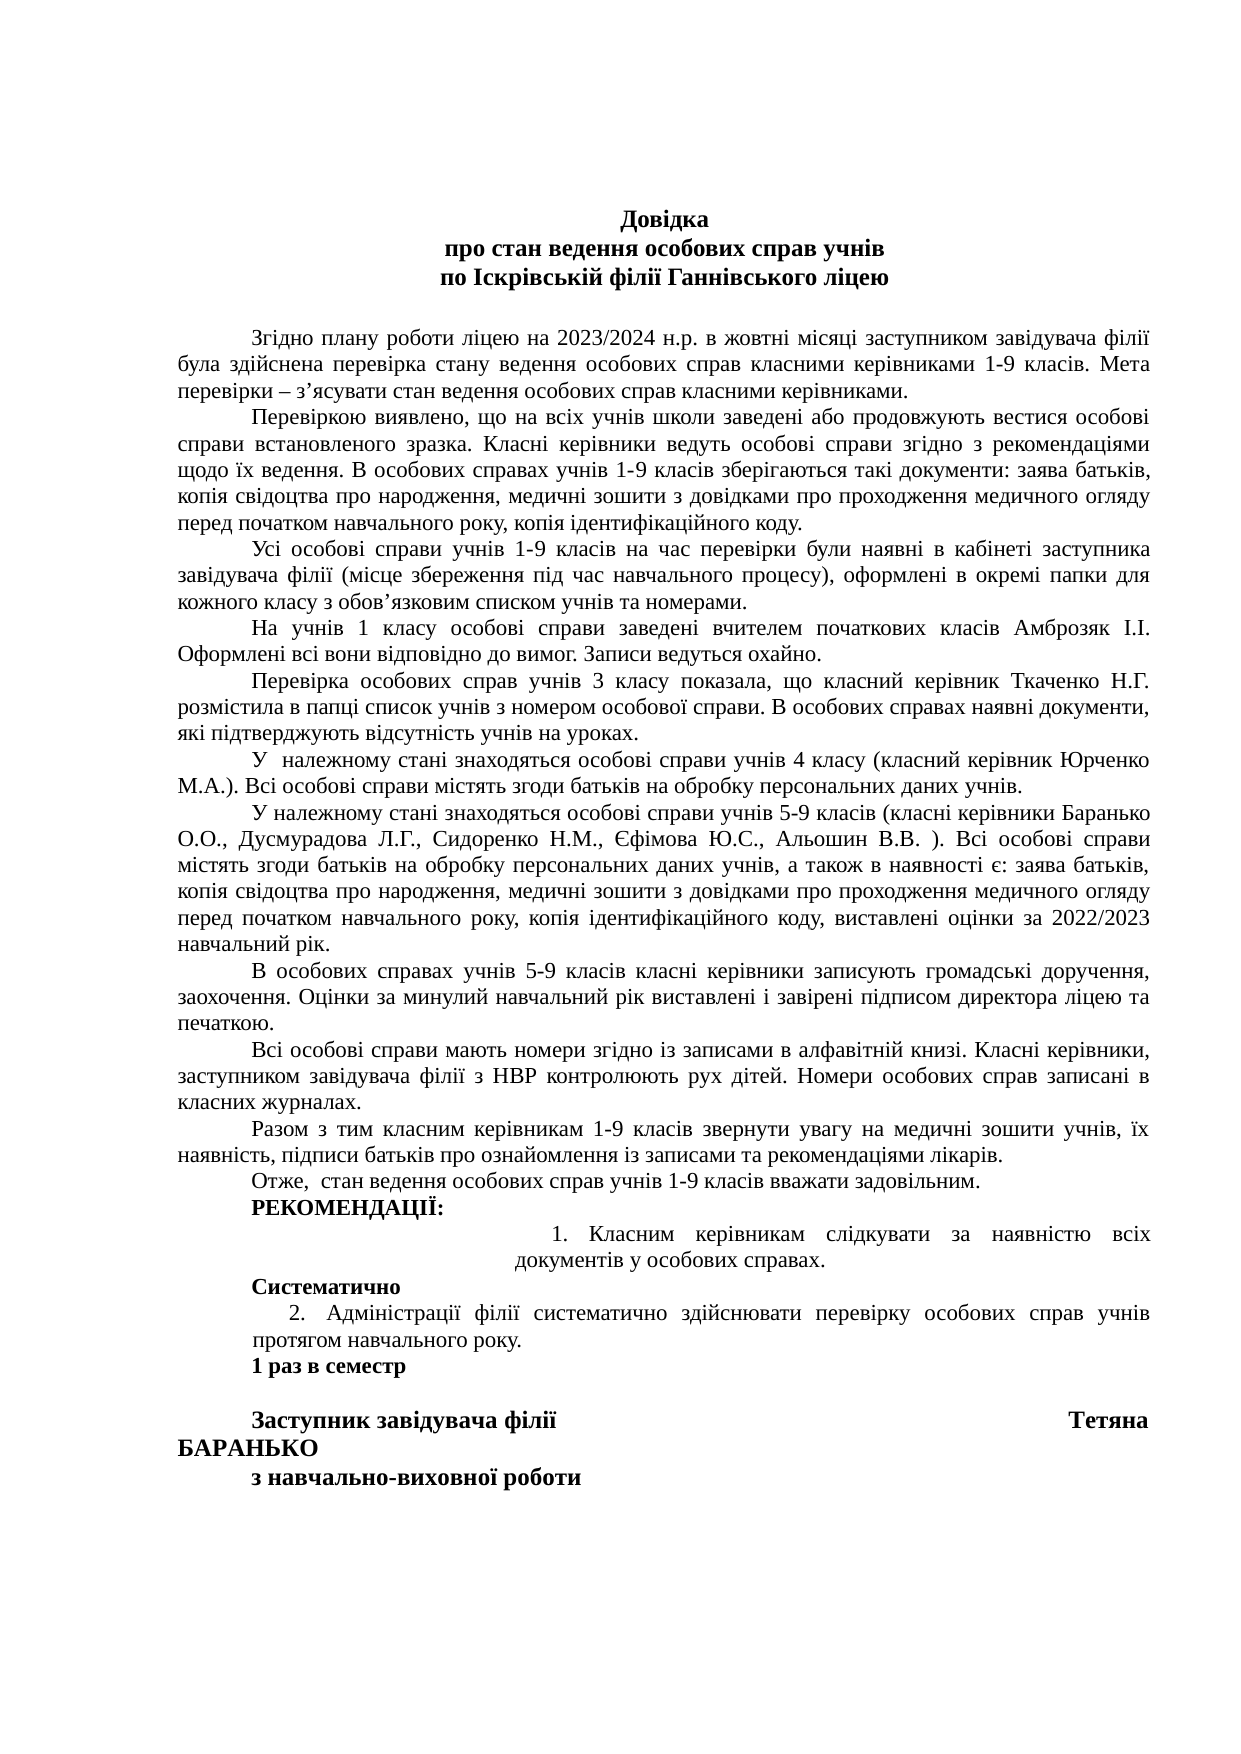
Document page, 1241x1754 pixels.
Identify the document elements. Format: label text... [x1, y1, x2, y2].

text Отже, стан ведення особових справ учнів 1-9 класів вважати задовільним. [177, 1167, 1152, 1194]
list Адміністрації філії систематично здійснювати перевірку особових справ учнів протягом навчального року. [215, 1299, 1152, 1352]
text 1 раз в семестр [177, 1352, 1152, 1378]
text Згідно плану роботи ліцею на 2023/2024 н.р. в жовтні місяці заступником завідувача філії була здійснена перевірка стану ведення особових справ класними керівниками 1-9 класів. Мета перевірки – з’ясувати стан ведення особових справ класними керівниками. [177, 324, 1152, 403]
text Заступник завідувача філії Тетяна БАРАНЬКО [177, 1405, 1152, 1462]
text по Іскрівській філії Ганнівського ліцею [177, 262, 1152, 291]
list Класним керівникам слідкувати за наявністю всіх документів у особових справах. [477, 1220, 1152, 1273]
text Разом з тим класним керівникам 1-9 класів звернути увагу на медичні зошити учнів, їх наявність, підписи батьків про ознайомлення із записами та рекомендаціями лікарів. [177, 1115, 1152, 1167]
text Усі особові справи учнів 1-9 класів на час перевірки були наявні в кабінеті заступника завідувача філії (місце збереження під час навчального процесу), оформлені в окремі папки для кожного класу з обов’язковим списком учнів та номерами. [177, 535, 1152, 614]
text Всі особові справи мають номери згідно із записами в алфавітній книзі. Класні керівники, заступником завідувача філії з НВР контролюють рух дітей. Номери особових справ записані в класних журналах. [177, 1036, 1152, 1115]
text У належному стані знаходяться особові справи учнів 5-9 класів (класні керівники Баранько О.О., Дусмурадова Л.Г., Сидоренко Н.М., Єфімова Ю.С., Альошин В.В. ). Всі особові справи містять згоди батьків на обробку персональних даних учнів, а також в наявності є: заява батьків, копія свідоцтва про народження, медичні зошити з довідками про проходження медичного огляду перед початком навчального року, копія ідентифікаційного коду, виставлені оцінки за 2022/2023 навчальний рік. [177, 798, 1152, 957]
text На учнів 1 класу особові справи заведені вчителем початкових класів Амброзяк І.І. Оформлені всі вони відповідно до вимог. Записи ведуться охайно. [177, 614, 1152, 667]
text Довідка [177, 204, 1152, 233]
text з навчально-виховної роботи [177, 1462, 1152, 1491]
text В особових справах учнів 5-9 класів класні керівники записують громадські доручення, заохочення. Оцінки за минулий навчальний рік виставлені і завірені підписом директора ліцею та печаткою. [177, 957, 1152, 1036]
text У належному стані знаходяться особові справи учнів 4 класу (класний керівник Юрченко М.А.). Всі особові справи містять згоди батьків на обробку персональних даних учнів. [177, 746, 1152, 798]
text Систематично [177, 1273, 1152, 1299]
text РЕКОМЕНДАЦІЇ: [177, 1194, 1152, 1220]
text Перевірка особових справ учнів 3 класу показала, що класний керівник Ткаченко Н.Г. розмістила в папці список учнів з номером особової справи. В особових справах наявні документи, які підтверджують відсутність учнів на уроках. [177, 667, 1152, 746]
text Перевіркою виявлено, що на всіх учнів школи заведені або продовжують вестися особові справи встановленого зразка. Класні керівники ведуть особові справи згідно з рекомендаціями щодо їх ведення. В особових справах учнів 1-9 класів зберігаються такі документи: заява батьків, копія свідоцтва про народження, медичні зошити з довідками про проходження медичного огляду перед початком навчального року, копія ідентифікаційного коду. [177, 403, 1152, 535]
text про стан ведення особових справ учнів [177, 233, 1152, 262]
